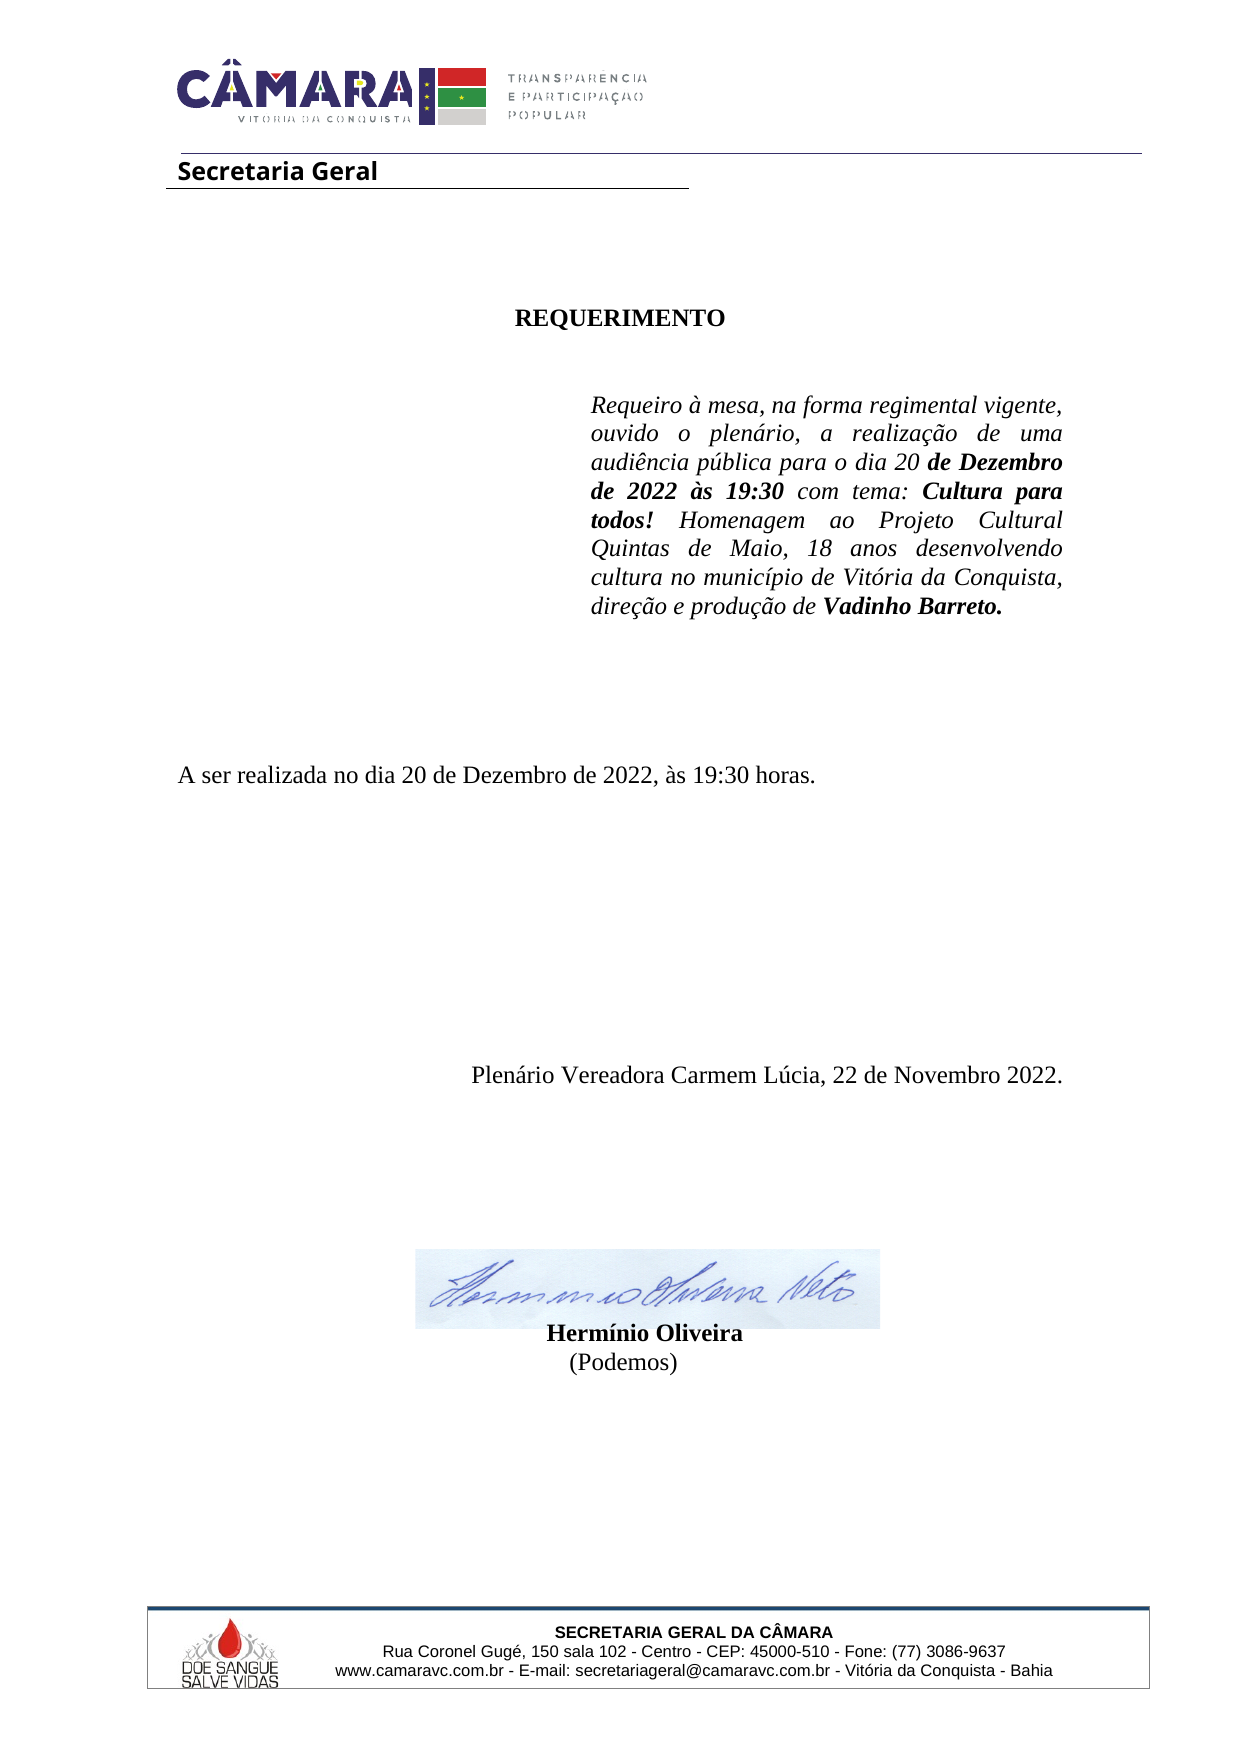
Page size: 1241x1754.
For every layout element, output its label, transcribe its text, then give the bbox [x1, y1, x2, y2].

picture [148, 1607, 1149, 1688]
text Hermínio Oliveira [177, 1318, 1063, 1347]
picture [415, 1249, 880, 1285]
text Plenário Vereadora Carmem Lúcia, 22 de Novembro 2022. [177, 1060, 1063, 1088]
text (Podemos) [177, 1347, 1063, 1376]
text A ser realizada no dia 20 de Dezembro de 2022, às 19:30 horas. [177, 760, 1063, 788]
text REQUERIMENTO [177, 303, 1063, 332]
text Requeiro à mesa, na forma regimental vigente, ouvido o plenário, a realização de uma audiência pública para o dia 20 de Dezembro de 2022 às 19:30 com tema: Cultura para todos! Homenagem ao Projeto Cultural Quintas de Maio, 18 anos desenvolvendo cultura no município de Vitória da Conquista, direção e produção de Vadinho Barreto. [591, 390, 1063, 620]
